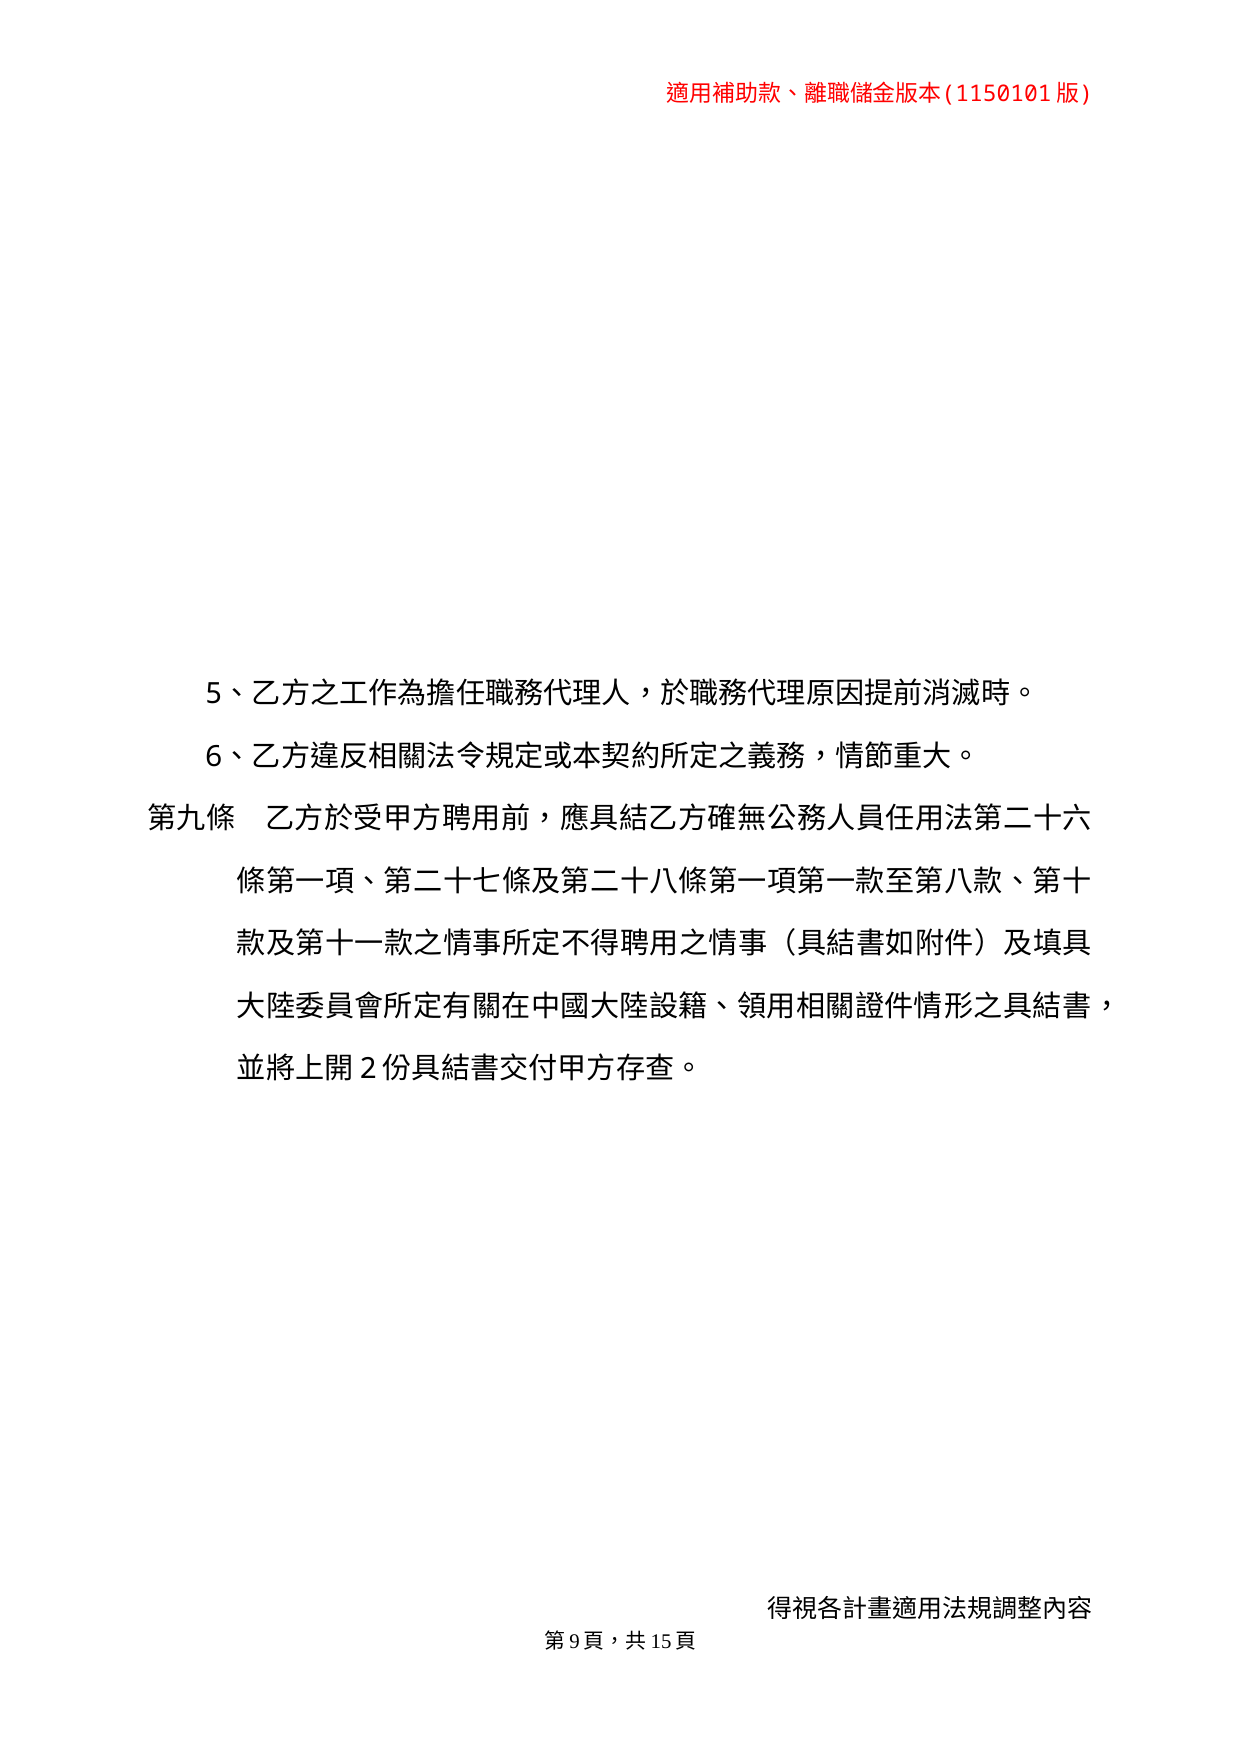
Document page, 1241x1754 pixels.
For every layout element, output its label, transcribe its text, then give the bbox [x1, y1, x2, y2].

text 第九條 乙方於受甲方聘用前，應具結乙方確無公務人員任用法第二十六條第一項、第二十七條及第二十八條第一項第一款至第八款、第十款及第十一款之情事所定不得聘用之情事（具結書如附件）及填具大陸委員會所定有關在中國大陸設籍、領用相關證件情形之具結書，並將上開2份具結書交付甲方存查。 [147, 774, 1092, 1087]
list 乙方之工作為擔任職務代理人，於職務代理原因提前消滅時。 [205, 649, 1092, 712]
list 乙方違反相關法令規定或本契約所定之義務，情節重大。 [205, 712, 1092, 774]
